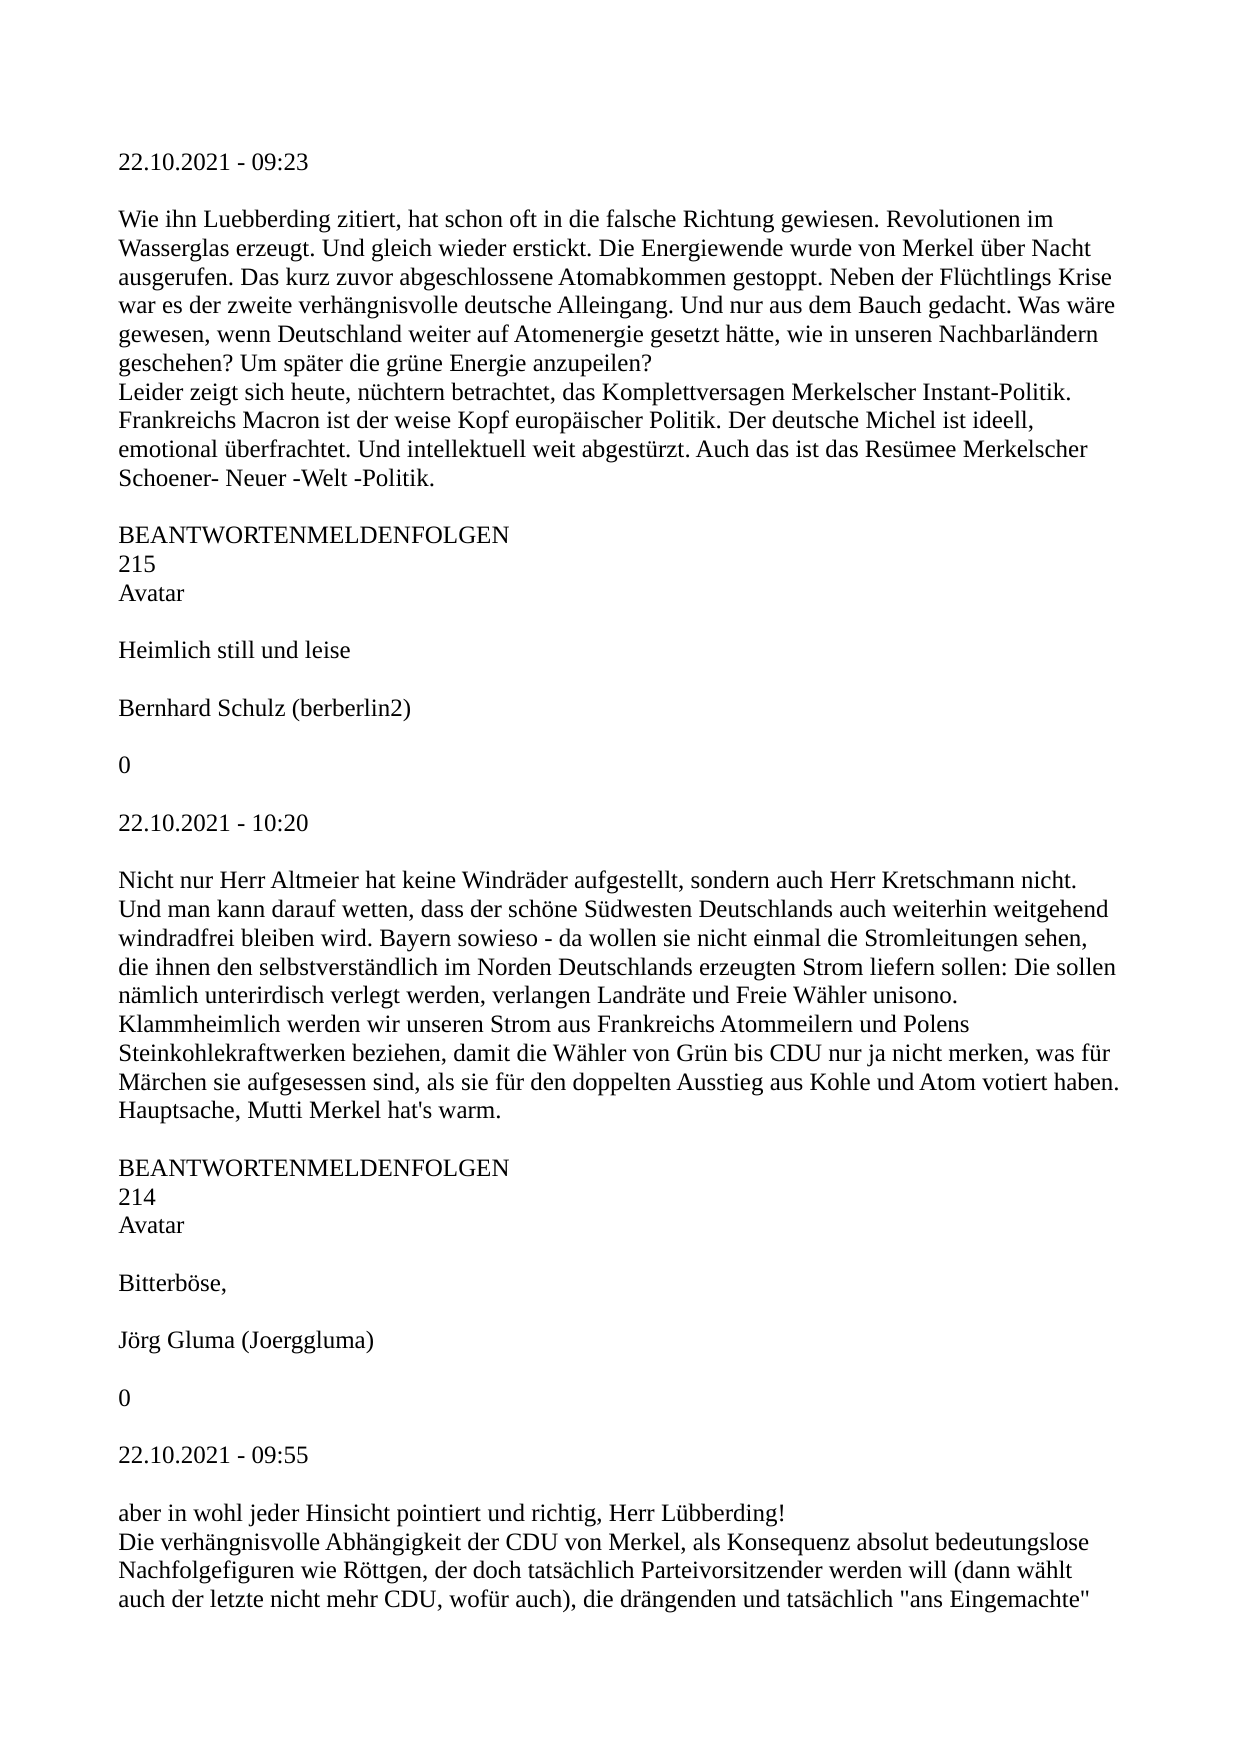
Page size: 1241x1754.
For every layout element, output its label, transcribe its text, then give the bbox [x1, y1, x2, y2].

text BEANTWORTENMELDENFOLGEN [118, 1153, 1122, 1182]
text 22.10.2021 - 10:20 [118, 808, 1122, 837]
text Wie ihn Luebberding zitiert, hat schon oft in die falsche Richtung gewiesen. Revolutionen im Wasserglas erzeugt. Und gleich wieder erstickt. Die Energiewende wurde von Merkel über Nacht ausgerufen. Das kurz zuvor abgeschlossene Atomabkommen gestoppt. Neben der Flüchtlings Krise war es der zweite verhängnisvolle deutsche Alleingang. Und nur aus dem Bauch gedacht. Was wäre gewesen, wenn Deutschland weiter auf Atomenergie gesetzt hätte, wie in unseren Nachbarländern geschehen? Um später die grüne Energie anzupeilen? [118, 204, 1122, 377]
text Avatar [118, 1211, 1122, 1239]
text 0 [118, 1383, 1122, 1412]
text aber in wohl jeder Hinsicht pointiert und richtig, Herr Lübberding! [118, 1498, 1122, 1527]
text Bitterböse, [118, 1268, 1122, 1297]
text Heimlich still und leise [118, 636, 1122, 664]
text Avatar [118, 578, 1122, 607]
text 0 [118, 751, 1122, 779]
text Jörg Gluma (Joerggluma) [118, 1326, 1122, 1354]
text Die verhängnisvolle Abhängigkeit der CDU von Merkel, als Konsequenz absolut bedeutungslose Nachfolgefiguren wie Röttgen, der doch tatsächlich Parteivorsitzender werden will (dann wählt auch der letzte nicht mehr CDU, wofür auch), die drängenden und tatsächlich "ans Eingemachte" [118, 1527, 1122, 1613]
text Leider zeigt sich heute, nüchtern betrachtet, das Komplettversagen Merkelscher Instant-Politik. Frankreichs Macron ist der weise Kopf europäischer Politik. Der deutsche Michel ist ideell, emotional überfrachtet. Und intellektuell weit abgestürzt. Auch das ist das Resümee Merkelscher Schoener- Neuer -Welt -Politik. [118, 377, 1122, 492]
text 22.10.2021 - 09:55 [118, 1441, 1122, 1469]
text Nicht nur Herr Altmeier hat keine Windräder aufgestellt, sondern auch Herr Kretschmann nicht. Und man kann darauf wetten, dass der schöne Südwesten Deutschlands auch weiterhin weitgehend windradfrei bleiben wird. Bayern sowieso - da wollen sie nicht einmal die Stromleitungen sehen, die ihnen den selbstverständlich im Norden Deutschlands erzeugten Strom liefern sollen: Die sollen nämlich unterirdisch verlegt werden, verlangen Landräte und Freie Wähler unisono. Klammheimlich werden wir unseren Strom aus Frankreichs Atommeilern und Polens Steinkohlekraftwerken beziehen, damit die Wähler von Grün bis CDU nur ja nicht merken, was für Märchen sie aufgesessen sind, als sie für den doppelten Ausstieg aus Kohle und Atom votiert haben. Hauptsache, Mutti Merkel hat's warm. [118, 866, 1122, 1124]
text 214 [118, 1182, 1122, 1211]
text BEANTWORTENMELDENFOLGEN [118, 521, 1122, 549]
text 215 [118, 549, 1122, 578]
text 22.10.2021 - 09:23 [118, 147, 1122, 176]
text Bernhard Schulz (berberlin2) [118, 693, 1122, 722]
